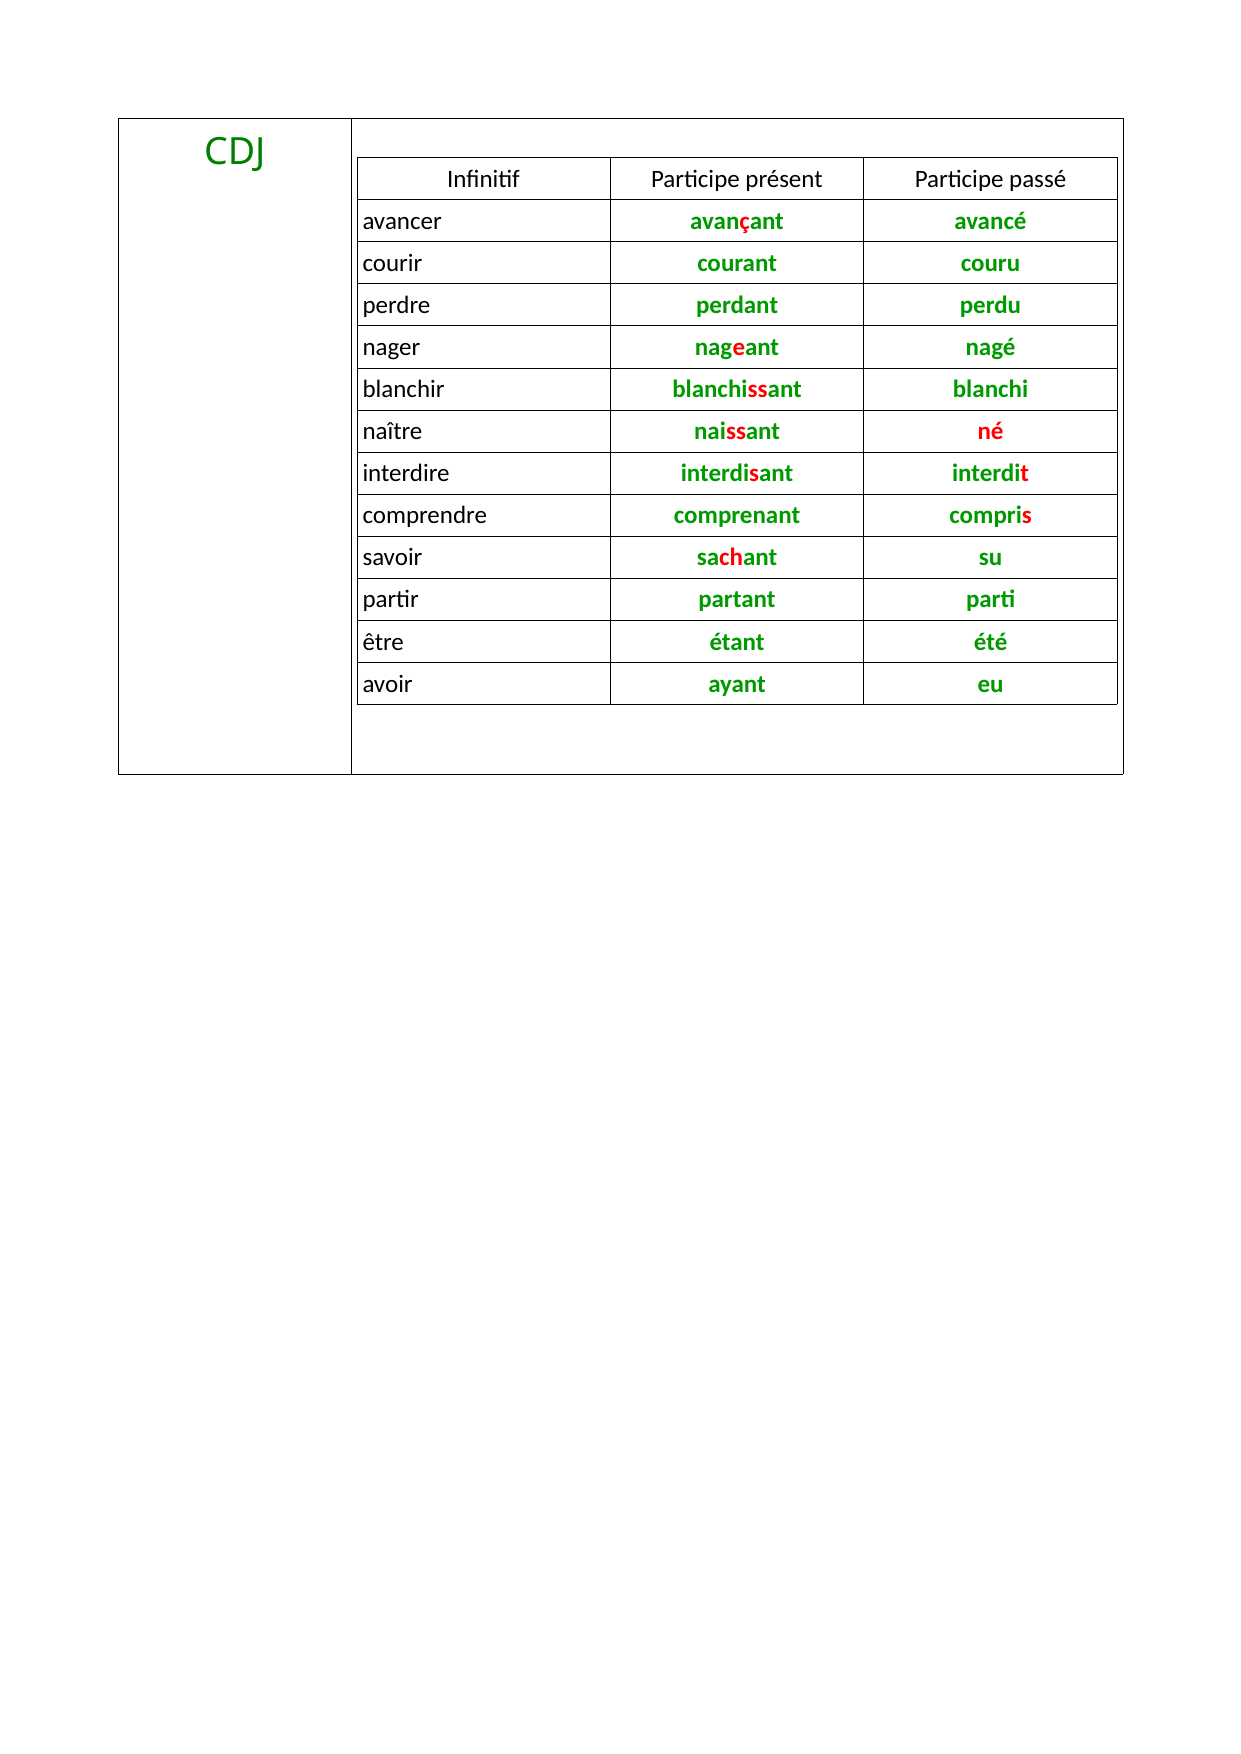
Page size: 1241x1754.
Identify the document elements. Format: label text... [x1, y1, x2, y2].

table_cell avançant [611, 200, 863, 241]
table_cell interdire [358, 453, 610, 494]
table_cell su [864, 537, 1117, 578]
table_cell perdre [358, 284, 610, 325]
table_cell avancé [864, 200, 1117, 241]
table_cell partir [358, 579, 610, 620]
table_cell CDJ [119, 119, 351, 773]
table_cell perdu [864, 284, 1117, 325]
table_cell savoir [358, 537, 610, 578]
table_cell [352, 119, 1123, 773]
table_cell parti [864, 579, 1117, 620]
table_header Infinitif [358, 158, 610, 199]
table_cell étant [611, 621, 863, 662]
table_cell blanchissant [611, 369, 863, 409]
table_cell nageant [611, 326, 863, 367]
table_cell sachant [611, 537, 863, 578]
table_cell nager [358, 326, 610, 367]
table_cell être [358, 621, 610, 662]
table_cell interdisant [611, 453, 863, 494]
table_cell courir [358, 242, 610, 283]
table_cell ayant [611, 663, 863, 704]
table_cell partant [611, 579, 863, 620]
table_header Participe passé [864, 158, 1117, 199]
table_cell comprendre [358, 495, 610, 536]
table_cell courant [611, 242, 863, 283]
table_cell blanchi [864, 369, 1117, 409]
table_cell interdit [864, 453, 1117, 494]
table_cell été [864, 621, 1117, 662]
table_cell né [864, 411, 1117, 452]
table_cell avoir [358, 663, 610, 704]
table_cell nagé [864, 326, 1117, 367]
table_cell compris [864, 495, 1117, 536]
table_cell naissant [611, 411, 863, 452]
table_cell eu [864, 663, 1117, 704]
table_cell comprenant [611, 495, 863, 536]
table_cell couru [864, 242, 1117, 283]
table_cell blanchir [358, 369, 610, 409]
table_cell perdant [611, 284, 863, 325]
table_header Participe présent [611, 158, 863, 199]
table_cell avancer [358, 200, 610, 241]
table_cell naître [358, 411, 610, 452]
